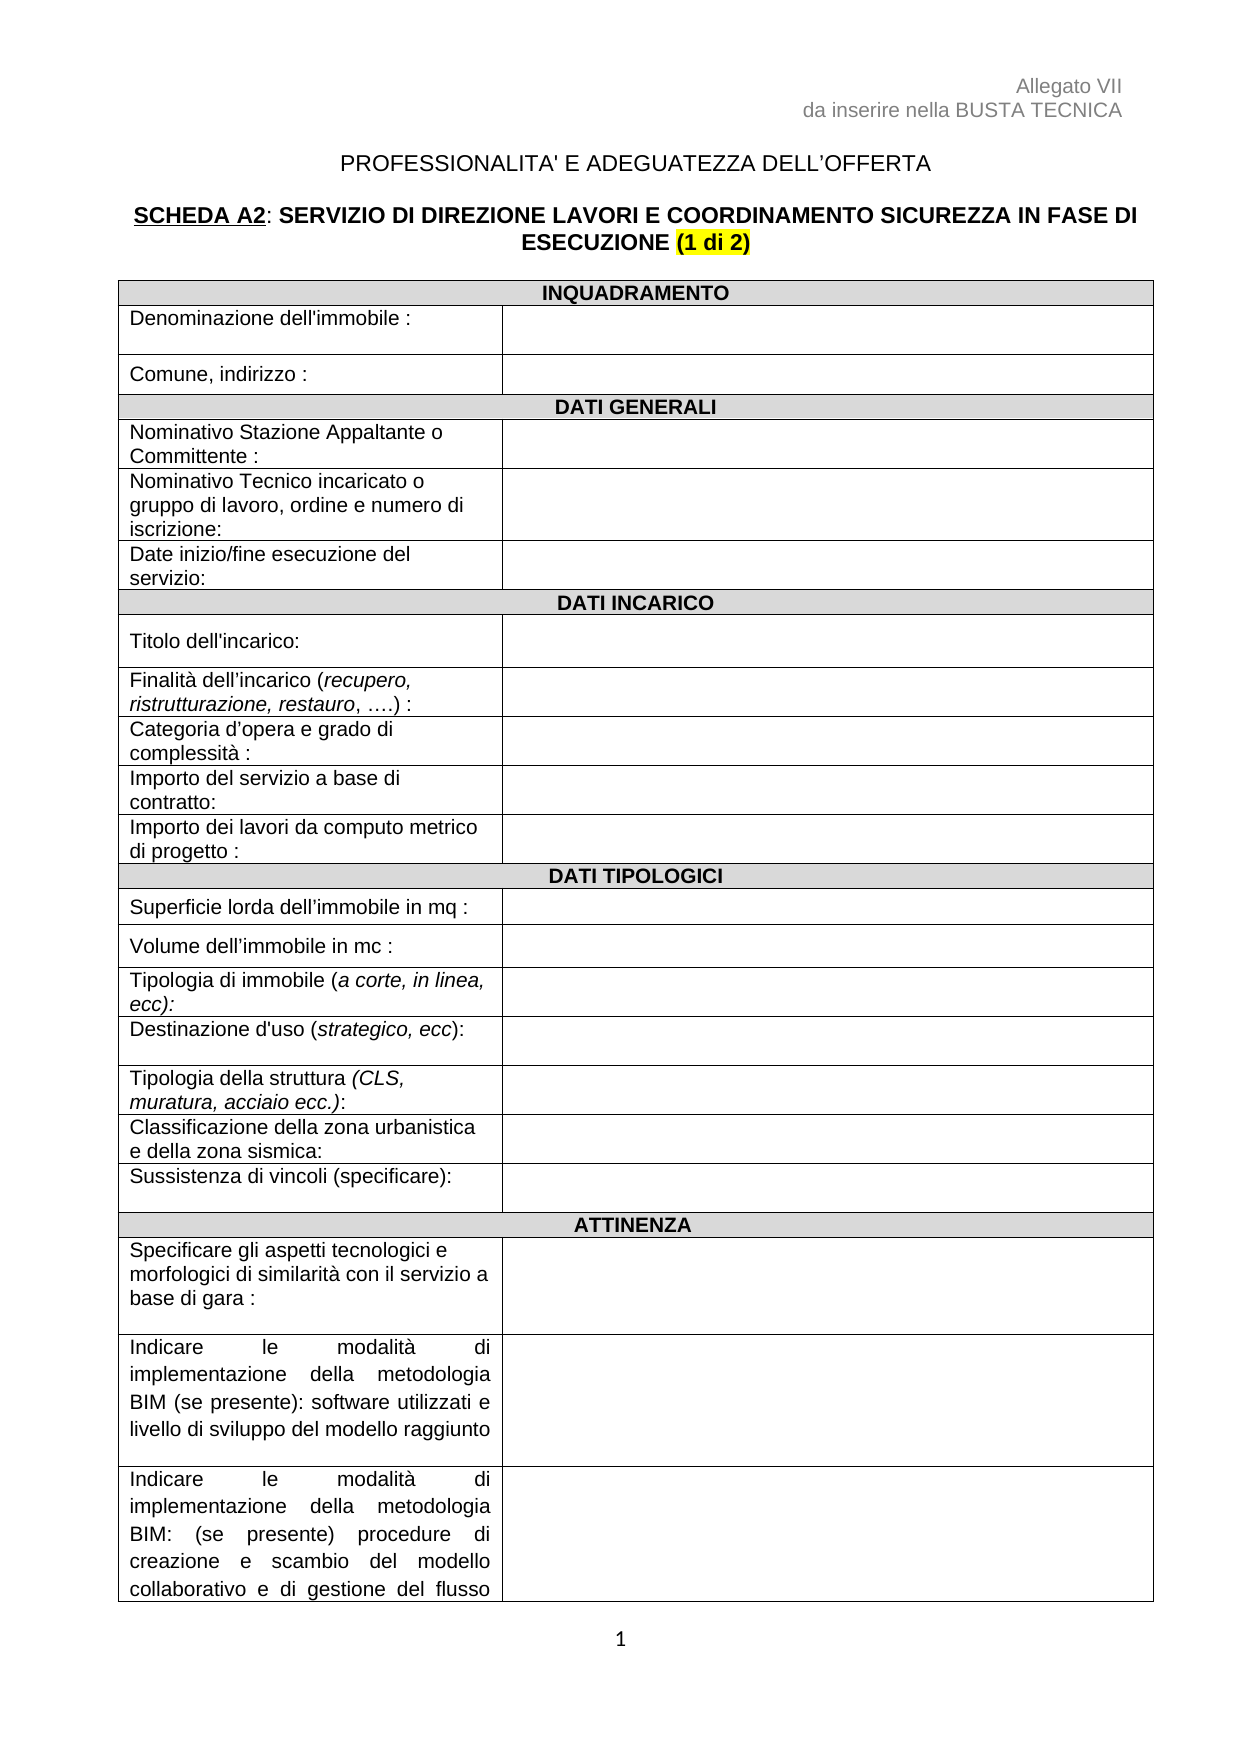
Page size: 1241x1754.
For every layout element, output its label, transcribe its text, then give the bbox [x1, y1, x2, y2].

table_cell DATI GENERALI [119, 395, 1153, 418]
table_cell Nominativo Tecnico incaricato o gruppo di lavoro, ordine e numero di iscrizione: [119, 469, 502, 540]
table_cell ATTINENZA [119, 1213, 1153, 1237]
table_cell Indicare le modalità di implementazione della metodologia BIM: (se presente) procedure di creazione e scambio del modello collaborativo e di gestione del flusso [119, 1467, 502, 1601]
table_cell Destinazione d'uso (strategico, ecc): [119, 1017, 502, 1065]
table_cell [503, 306, 1153, 354]
table_cell [503, 1335, 1153, 1466]
table_cell Indicare le modalità di implementazione della metodologia BIM (se presente): software utilizzati e livello di sviluppo del modello raggiunto [119, 1335, 502, 1466]
table_cell Date inizio/fine esecuzione del servizio: [119, 541, 502, 589]
table_cell SCHEDA A2: SERVIZIO DI DIREZIONE LAVORI E COORDINAMENTO SICUREZZA IN FASE DI ESECUZIONE (1 di 2) [118, 203, 1153, 255]
table_cell Importo del servizio a base di contratto: [119, 766, 502, 814]
table_cell [503, 1238, 1153, 1334]
table_cell DATI INCARICO [119, 590, 1153, 614]
table_cell Tipologia di immobile (a corte, in linea, ecc): [119, 968, 502, 1016]
table_cell [503, 717, 1153, 765]
table_header PROFESSIONALITA' E ADEGUATEZZA DELL’OFFERTA [118, 150, 1153, 202]
table_cell [503, 889, 1153, 924]
table_cell [502, 255, 1153, 280]
table_cell [503, 541, 1153, 589]
table_cell [503, 355, 1153, 393]
table_cell [503, 615, 1153, 667]
table_cell Categoria d’opera e grado di complessità : [119, 717, 502, 765]
table_cell Tipologia della struttura (CLS, muratura, acciaio ecc.): [119, 1066, 502, 1114]
table_cell Nominativo Stazione Appaltante o Committente : [119, 420, 502, 467]
table_cell [503, 766, 1153, 814]
table_cell Volume dell’immobile in mc : [119, 925, 502, 967]
table_cell [503, 968, 1153, 1016]
table_cell Specificare gli aspetti tecnologici e morfologici di similarità con il servizio a base di gara : [119, 1238, 502, 1334]
table_cell INQUADRAMENTO [119, 281, 1153, 305]
table_cell [118, 255, 502, 280]
table_cell [503, 1017, 1153, 1065]
table_cell Superficie lorda dell’immobile in mq : [119, 889, 502, 924]
table_cell [503, 1115, 1153, 1163]
table_cell Finalità dell’incarico (recupero, ristrutturazione, restauro, ….) : [119, 668, 502, 716]
table_cell Sussistenza di vincoli (specificare): [119, 1164, 502, 1212]
table_cell Classificazione della zona urbanistica e della zona sismica: [119, 1115, 502, 1163]
table_cell Titolo dell'incarico: [119, 615, 502, 667]
table_cell [503, 668, 1153, 716]
table_cell [503, 1164, 1153, 1212]
table_cell [503, 1467, 1153, 1601]
table_cell Importo dei lavori da computo metrico di progetto : [119, 815, 502, 863]
table_cell [503, 420, 1153, 467]
table_cell [503, 469, 1153, 540]
table_cell DATI TIPOLOGICI [119, 864, 1153, 888]
table_cell [503, 815, 1153, 863]
table_cell Comune, indirizzo : [119, 355, 502, 393]
table_cell [503, 925, 1153, 967]
table_cell [503, 1066, 1153, 1114]
table_cell Denominazione dell'immobile : [119, 306, 502, 354]
